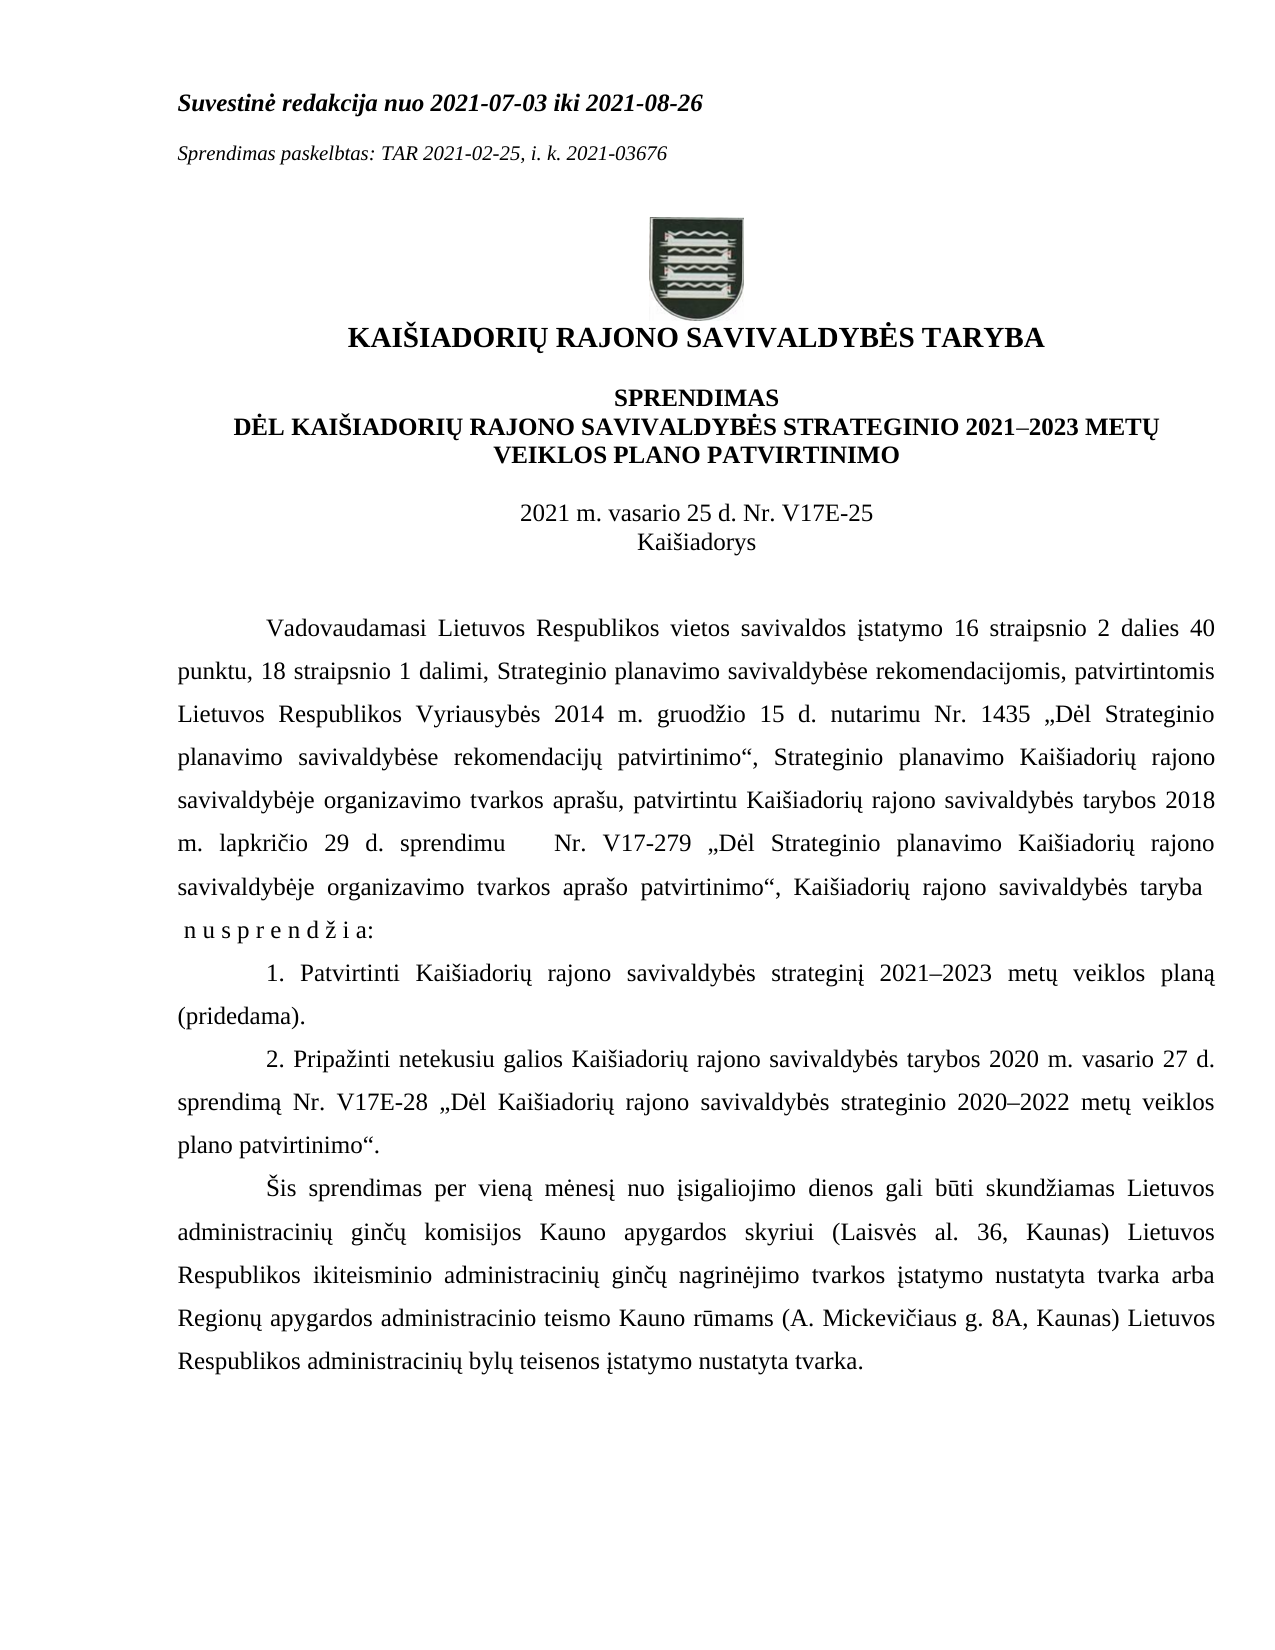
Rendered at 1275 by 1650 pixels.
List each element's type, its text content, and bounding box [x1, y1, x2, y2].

text Vadovaudamasi Lietuvos Respublikos vietos savivaldos įstatymo 16 straipsnio 2 dalies 40 punktu, 18 straipsnio 1 dalimi, Strateginio planavimo savivaldybėse rekomendacijomis, patvirtintomis Lietuvos Respublikos Vyriausybės 2014 m. gruodžio 15 d. nutarimu Nr. 1435 „Dėl Strateginio planavimo savivaldybėse rekomendacijų patvirtinimo“, Strateginio planavimo Kaišiadorių rajono savivaldybėje organizavimo tvarkos aprašu, patvirtintu Kaišiadorių rajono savivaldybės tarybos 2018 m. lapkričio 29 d. sprendimu Nr. V17-279 „Dėl Strateginio planavimo Kaišiadorių rajono savivaldybėje organizavimo tvarkos aprašo patvirtinimo“, Kaišiadorių rajono savivaldybės taryba n u s p r e n d ž i a: [177, 613, 1216, 943]
text Šis sprendimas per vieną mėnesį nuo įsigaliojimo dienos gali būti skundžiamas Lietuvos administracinių ginčų komisijos Kauno apygardos skyriui (Laisvės al. 36, Kaunas) Lietuvos Respublikos ikiteisminio administracinių ginčų nagrinėjimo tvarkos įstatymo nustatyta tvarka arba Regionų apygardos administracinio teismo Kauno rūmams (A. Mickevičiaus g. 8A, Kaunas) Lietuvos Respublikos administracinių bylų teisenos įstatymo nustatyta tvarka. [177, 1173, 1216, 1375]
text Kaišiadorys [177, 527, 1216, 555]
text 1. Patvirtinti Kaišiadorių rajono savivaldybės strateginį 2021–2023 metų veiklos planą (pridedama). [177, 958, 1216, 1030]
text SPRENDIMAS [177, 383, 1216, 412]
text 2021 m. vasario 25 d. Nr. V17E-25 [177, 498, 1216, 527]
text DĖL KAIŠIADORIŲ RAJONO SAVIVALDYBĖS STRATEGINIO 2021–2023 METŲ VEIKLOS PLANO PATVIRTINIMO [177, 412, 1216, 469]
text 2. Pripažinti netekusiu galios Kaišiadorių rajono savivaldybės tarybos 2020 m. vasario 27 d. sprendimą Nr. V17E-28 „Dėl Kaišiadorių rajono savivaldybės strateginio 2020–2022 metų veiklos plano patvirtinimo“. [177, 1044, 1216, 1159]
text Sprendimas paskelbtas: TAR 2021-02-25, i. k. 2021-03676 [177, 141, 1216, 165]
subtitle KAIŠIADORIŲ RAJONO SAVIVALDYBĖS TARYBA [177, 321, 1216, 354]
text Suvestinė redakcija nuo 2021-07-03 iki 2021-08-26 [177, 88, 1216, 117]
